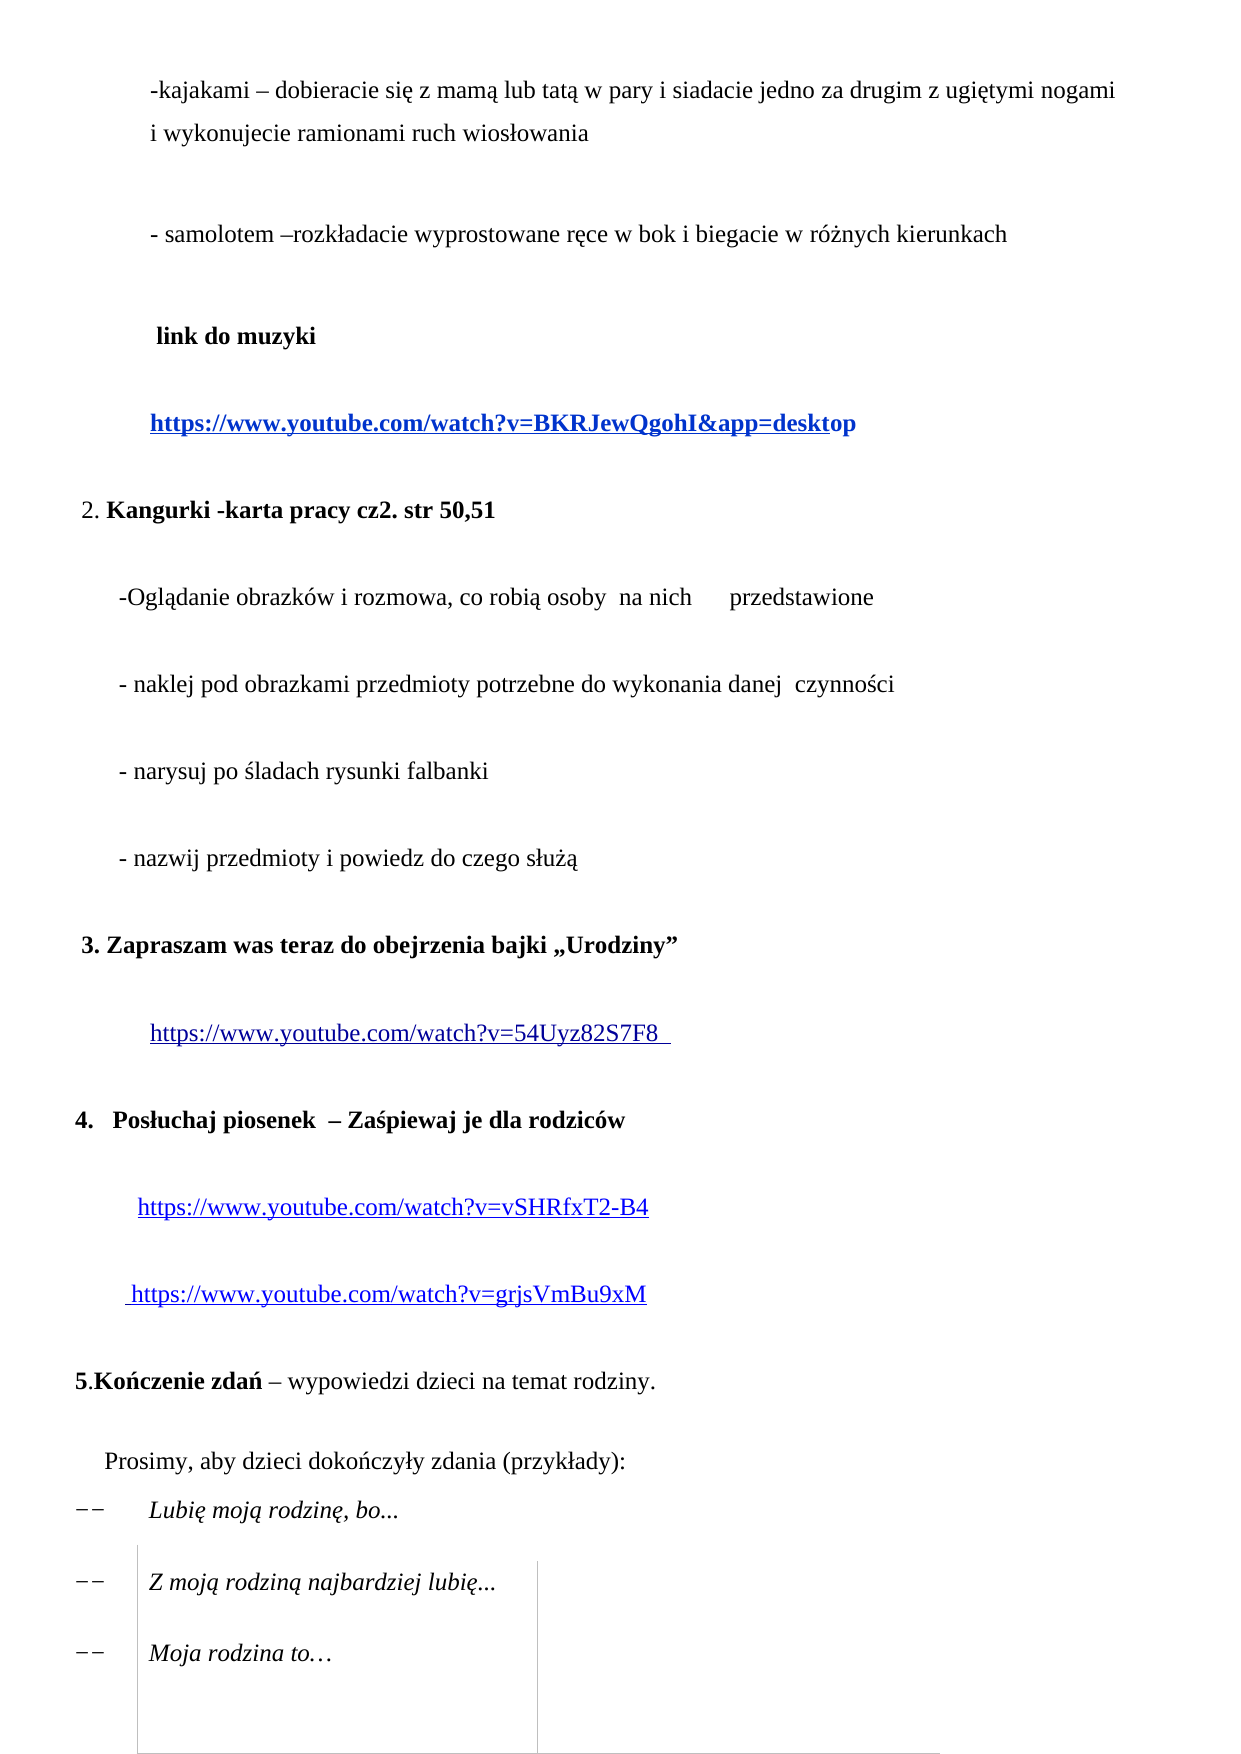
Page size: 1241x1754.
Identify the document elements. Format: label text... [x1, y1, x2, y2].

text 3. Zapraszam was teraz do obejrzenia bajki „Urodziny” [75, 931, 1165, 959]
text - samolotem –rozkładacie wyprostowane ręce w bok i biegacie w różnych kierunkach [150, 219, 1165, 248]
text - nazwij przedmioty i powiedz do czego służą [75, 843, 1165, 872]
text Moja rodzina to… [138, 1638, 537, 1667]
text 4. Posłuchaj piosenek – Zaśpiewaj je dla rodziców [75, 1105, 1165, 1133]
text Prosimy, aby dzieci dokończyły zdania (przykłady): [104, 1446, 1165, 1475]
text https://www.youtube.com/watch?v=54Uyz82S7F8 [75, 1018, 1165, 1046]
text https://www.youtube.com/watch?v=BKRJewQgohI&app=desktop [150, 408, 1165, 437]
text https://www.youtube.com/watch?v=grjsVmBu9xM [75, 1279, 1165, 1308]
text - naklej pod obrazkami przedmioty potrzebne do wykonania danej czynności [75, 669, 1165, 698]
text https://www.youtube.com/watch?v=vSHRfxT2-B4 [75, 1192, 1165, 1221]
text −− [75, 1567, 137, 1596]
text [538, 1638, 1165, 1667]
text −− [75, 1638, 137, 1667]
text [538, 1567, 1165, 1596]
text −− Lubię moją rodzinę, bo... [75, 1496, 1165, 1524]
text 2. Kangurki -karta pracy cz2. str 50,51 [75, 495, 1165, 524]
text link do muzyki [150, 321, 1165, 350]
text Z moją rodziną najbardziej lubię... [138, 1567, 537, 1596]
text -Oglądanie obrazków i rozmowa, co robią osoby na nich przedstawione [75, 582, 1165, 611]
text - narysuj po śladach rysunki falbanki [75, 756, 1165, 785]
text 5.Kończenie zdań – wypowiedzi dzieci na temat rodziny. [75, 1366, 1165, 1395]
text -kajakami – dobieracie się z mamą lub tatą w pary i siadacie jedno za drugim z ugiętymi nogami i wykonujecie ramionami ruch wiosłowania [150, 75, 1165, 147]
